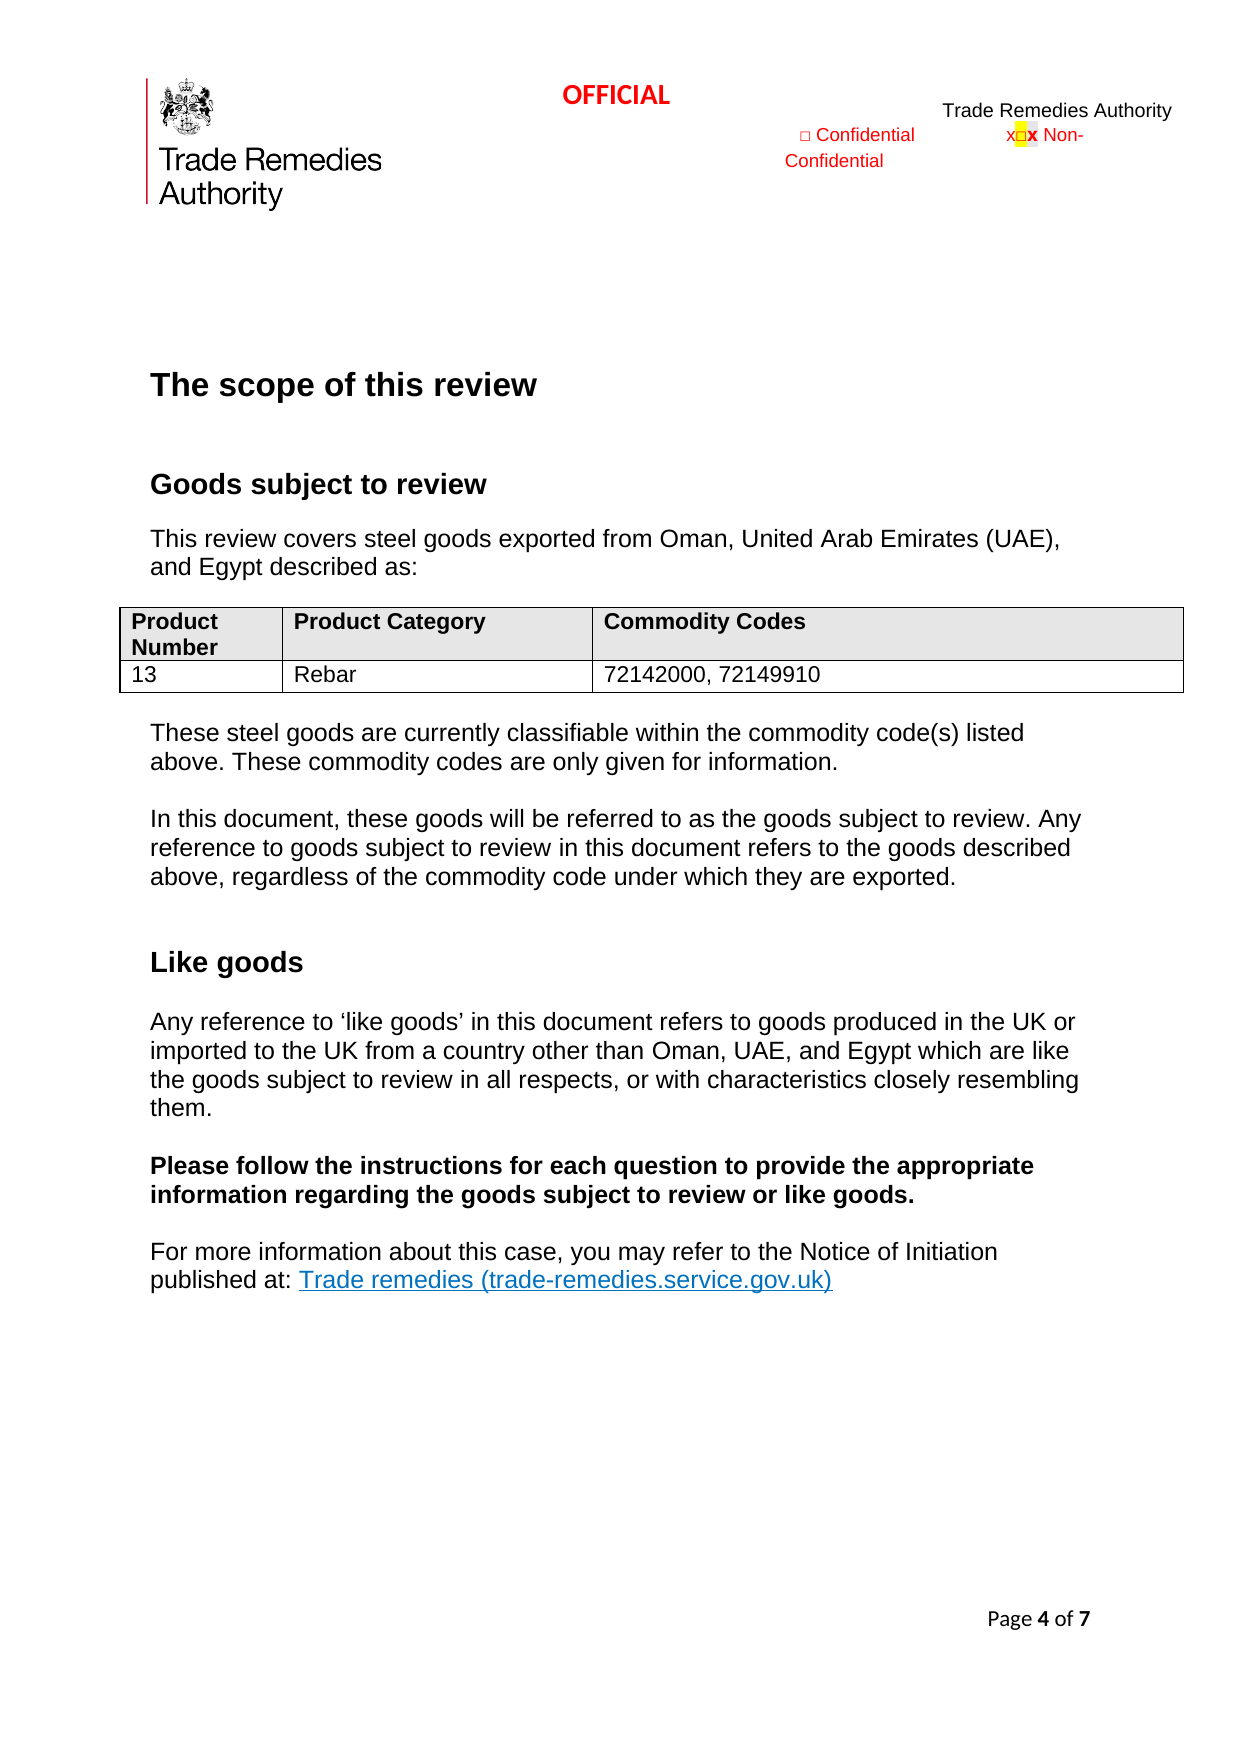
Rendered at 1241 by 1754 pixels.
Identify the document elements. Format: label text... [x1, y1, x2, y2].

table_header Commodity Codes [593, 608, 1183, 660]
text Like goods [150, 945, 1090, 978]
table_header Product Category [283, 608, 592, 660]
text Any reference to ‘like goods’ in this document refers to goods produced in the UK or imported to the UK from a country other than Oman, UAE, and Egypt which are like the goods subject to review in all respects, or with characteristics closely resembling them. [150, 1007, 1090, 1122]
table_cell Rebar [283, 661, 592, 692]
text Goods subject to review [150, 467, 1090, 501]
table_cell 72142000, 72149910 [593, 661, 1183, 692]
text For more information about this case, you may refer to the Notice of Initiation published at: Trade remedies (trade-remedies.service.gov.uk) [150, 1236, 1090, 1294]
table_header Product Number [121, 608, 282, 660]
table_cell 13 [121, 661, 282, 692]
subtitle The scope of this review [150, 365, 1090, 403]
text This review covers steel goods exported from Oman, United Arab Emirates (UAE), and Egypt described as: [150, 523, 1090, 581]
text Please follow the instructions for each question to provide the appropriate information regarding the goods subject to review or like goods. [150, 1151, 1090, 1208]
text In this document, these goods will be referred to as the goods subject to review. Any reference to goods subject to review in this document refers to the goods described above, regardless of the commodity code under which they are exported. [150, 804, 1090, 891]
text These steel goods are currently classifiable within the commodity code(s) listed above. These commodity codes are only given for information. [150, 718, 1090, 776]
